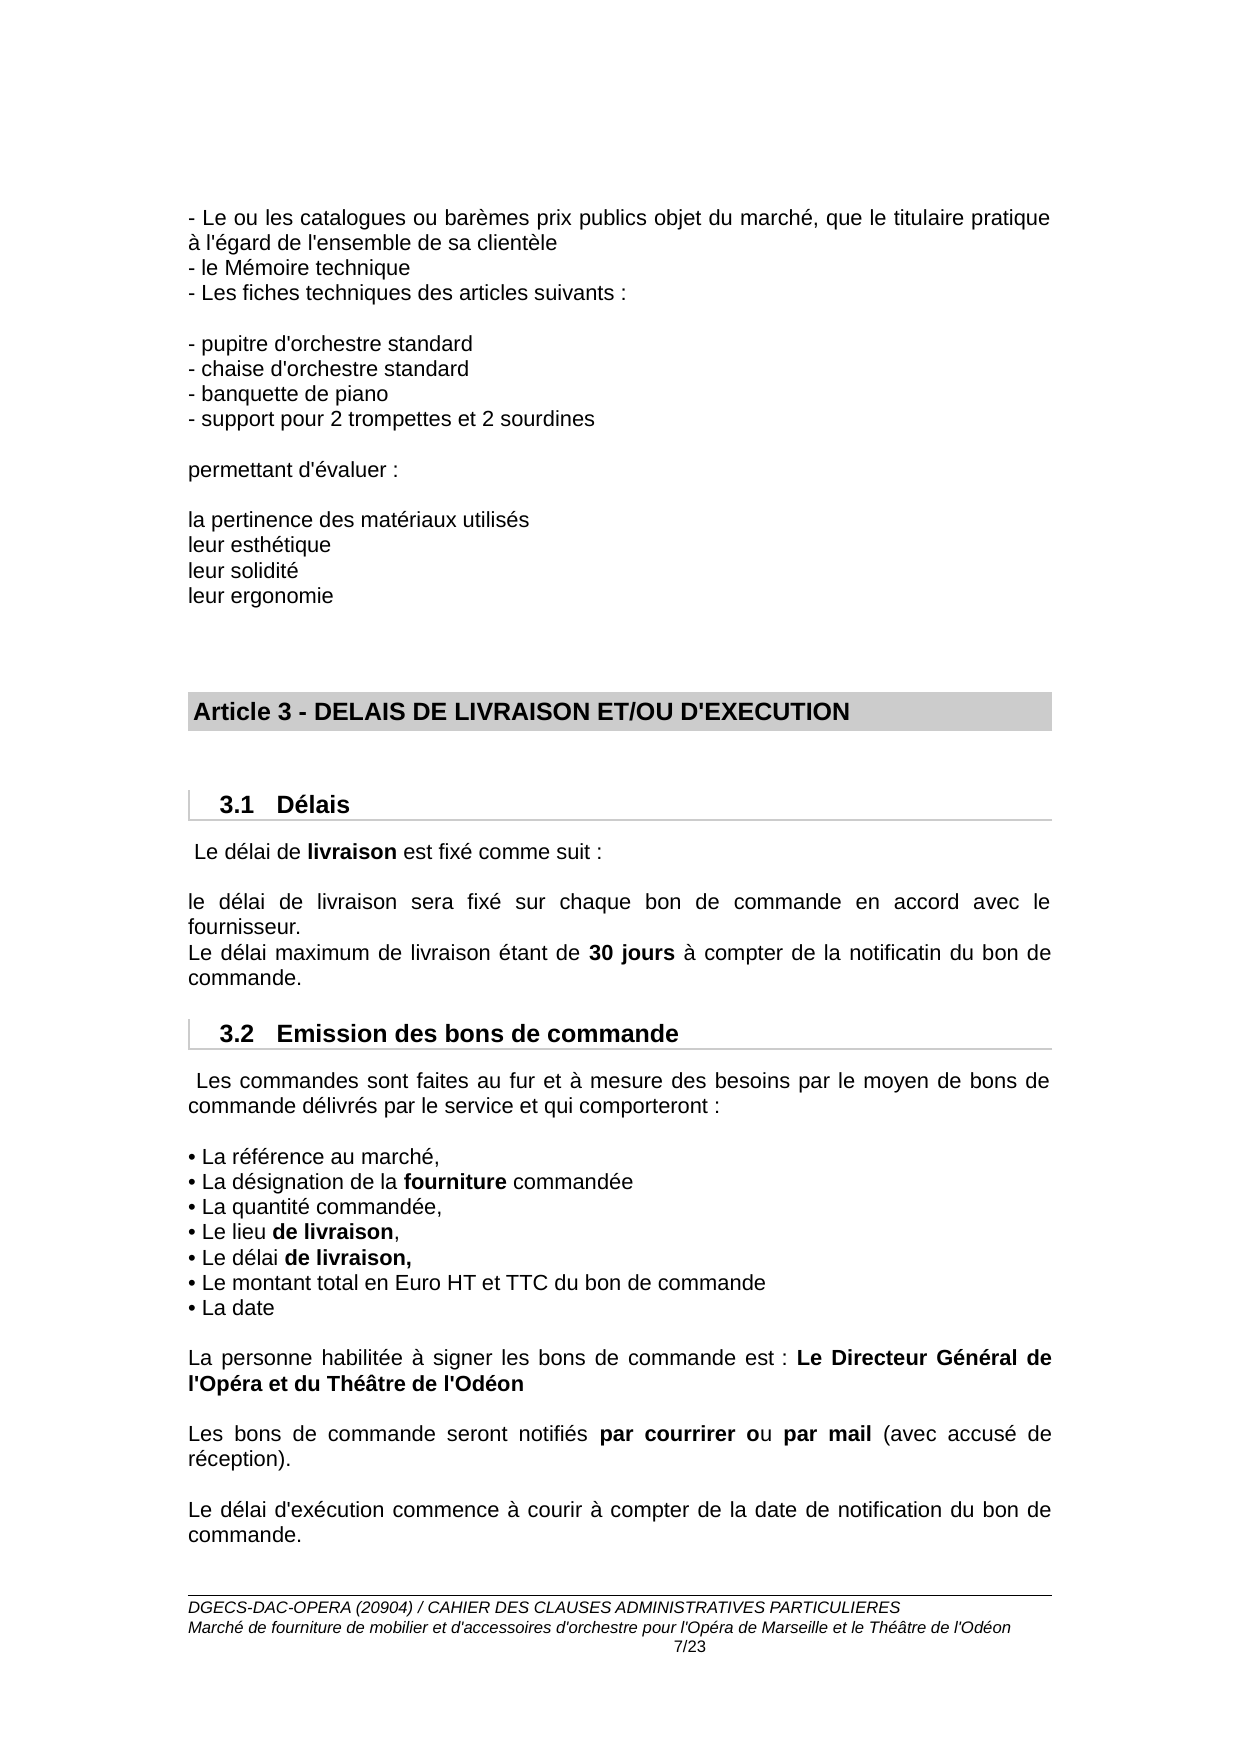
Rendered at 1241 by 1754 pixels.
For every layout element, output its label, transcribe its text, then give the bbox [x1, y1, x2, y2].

text - chaise d'orchestre standard [188, 356, 1052, 381]
text leur esthétique [188, 532, 1052, 557]
text La personne habilitée à signer les bons de commande est : Le Directeur Général de l'Opéra et du Théâtre de l'Odéon [188, 1345, 1052, 1396]
text • Le lieu de livraison, [188, 1219, 1052, 1244]
subtitle DELAIS DE LIVRAISON ET/OU D'EXECUTION [190, 695, 1050, 729]
text la pertinence des matériaux utilisés [188, 507, 1052, 532]
text le délai de livraison sera fixé sur chaque bon de commande en accord avec le fournisseur. [188, 889, 1052, 939]
text • Le montant total en Euro HT et TTC du bon de commande [188, 1269, 1052, 1295]
text Le délai maximum de livraison étant de 30 jours à compter de la notificatin du bon de commande. [188, 939, 1052, 990]
text - support pour 2 trompettes et 2 sourdines [188, 406, 1052, 431]
text - Le ou les catalogues ou barèmes prix publics objet du marché, que le titulaire pratique à l'égard de l'ensemble de sa clientèle [188, 204, 1052, 255]
text permettant d'évaluer : [188, 457, 1052, 482]
text Le délai de livraison est fixé comme suit : [188, 839, 1052, 864]
text • La référence au marché, [188, 1143, 1052, 1169]
subtitle Emission des bons de commande [190, 1019, 1052, 1048]
subtitle Délais [190, 790, 1052, 819]
text leur ergonomie [188, 583, 1052, 608]
text Le délai d'exécution commence à courir à compter de la date de notification du bon de commande. [188, 1496, 1052, 1547]
text Les bons de commande seront notifiés par courrirer ou par mail (avec accusé de réception). [188, 1421, 1052, 1471]
text • La quantité commandée, [188, 1194, 1052, 1219]
text - pupitre d'orchestre standard [188, 331, 1052, 356]
text leur solidité [188, 557, 1052, 583]
text - banquette de piano [188, 381, 1052, 406]
text • Le délai de livraison, [188, 1244, 1052, 1269]
text • La date [188, 1295, 1052, 1320]
text - le Mémoire technique [188, 255, 1052, 280]
text • La désignation de la fourniture commandée [188, 1169, 1052, 1194]
text Les commandes sont faites au fur et à mesure des besoins par le moyen de bons de commande délivrés par le service et qui comporteront : [188, 1068, 1052, 1118]
text - Les fiches techniques des articles suivants : [188, 280, 1052, 305]
